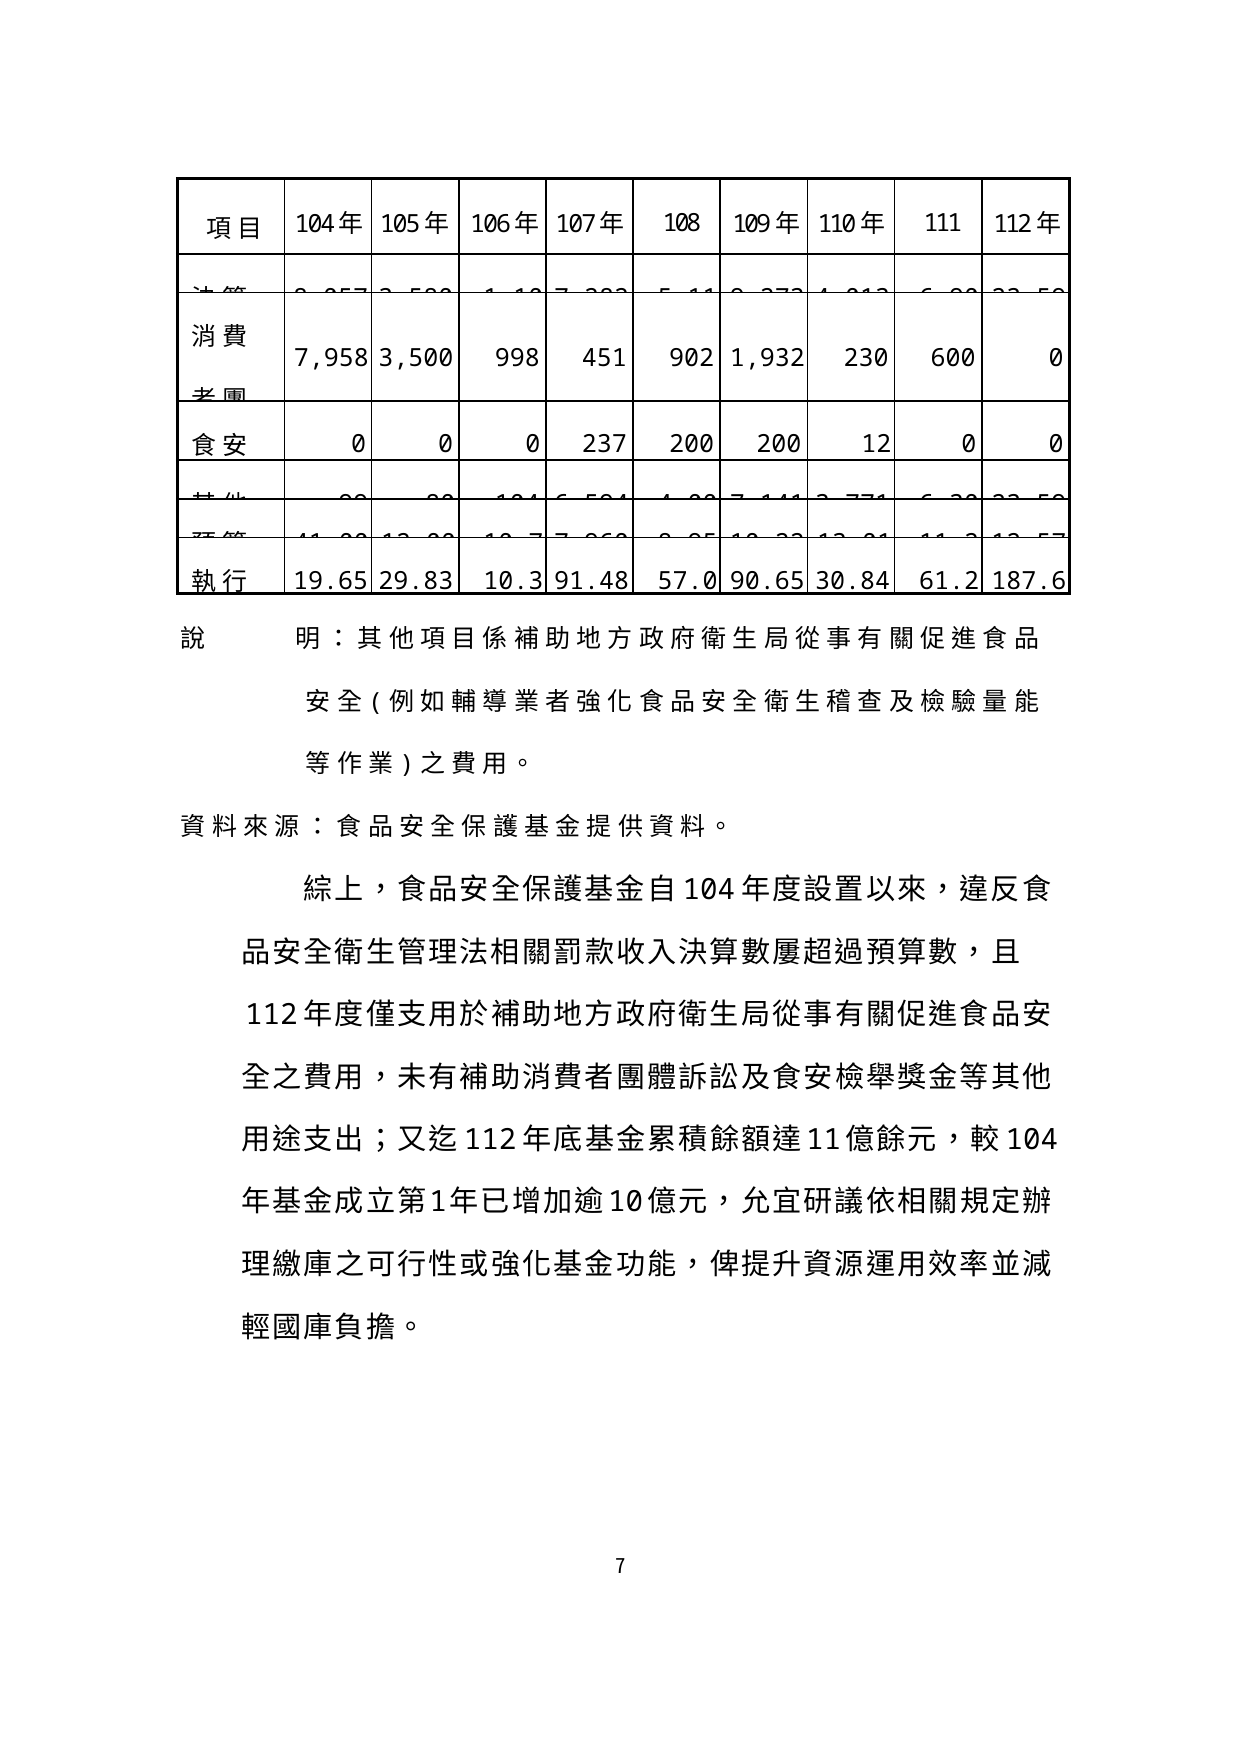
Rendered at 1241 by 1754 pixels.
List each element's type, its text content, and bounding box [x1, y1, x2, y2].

table_cell 90.65 [721, 538, 807, 592]
table_cell 57.06 [634, 538, 719, 592]
table_cell 6,594 [547, 461, 632, 498]
table_cell 12,574 [983, 500, 1068, 537]
table_cell 30.84 [808, 538, 894, 592]
table_cell 12 [808, 402, 894, 459]
text 資料來源：食品安全保護基金提供資料。 [177, 783, 1063, 845]
table_header 112年度 [983, 180, 1068, 253]
table_cell 決算數A [179, 255, 284, 292]
table_cell 200 [721, 402, 807, 459]
table_header 108年度 [634, 180, 719, 253]
table_cell 食安檢舉獎金 [179, 402, 284, 459]
table_cell 104 [460, 461, 545, 498]
table_cell 1,932 [721, 293, 807, 400]
table_cell 0 [460, 402, 545, 459]
table_cell 61.27 [895, 538, 981, 592]
table_cell 消費者團體訴訟相關 費用 [179, 293, 284, 400]
table_cell 3,580 [372, 255, 458, 292]
text 說 明：其他項目係補助地方政府衛生局從事有關促進食品安全(例如輔導業者強化食品安全衛生稽查及檢驗量能等作業)之費用。 [177, 595, 1063, 783]
table_cell 0 [285, 402, 371, 459]
table_cell 29.83 [372, 538, 458, 592]
table_cell 6,308 [895, 461, 981, 498]
table_cell 12,000 [372, 500, 458, 537]
table_cell 7,958 [285, 293, 371, 400]
table_cell 187.63 [983, 538, 1068, 592]
table_cell 237 [547, 402, 632, 459]
table_cell 其他 [179, 461, 284, 498]
table_cell 10,700 [460, 500, 545, 537]
table_header 109年度 [721, 180, 807, 253]
table_header 111年度 [895, 180, 981, 253]
table_cell 23,592 [983, 461, 1068, 498]
table_cell 41,000 [285, 500, 371, 537]
table_cell 5,110 [634, 255, 719, 292]
table_cell 99 [285, 461, 371, 498]
table_cell 200 [634, 402, 719, 459]
table_cell 80 [372, 461, 458, 498]
table_cell 10.30 [460, 538, 545, 592]
table_header 項目 [179, 180, 284, 253]
table_header 105年度 [372, 180, 458, 253]
table_cell 0 [372, 402, 458, 459]
table_header 110年度 [808, 180, 894, 253]
table_cell 23,592 [983, 255, 1068, 292]
table_cell 7,960 [547, 500, 632, 537]
table_cell 0 [895, 402, 981, 459]
table_cell 8,057 [285, 255, 371, 292]
table_header 104年度 [285, 180, 371, 253]
table_cell 9,273 [721, 255, 807, 292]
table_cell 11,274 [895, 500, 981, 537]
table_cell 91.48 [547, 538, 632, 592]
table_cell 3,500 [372, 293, 458, 400]
table_cell 7,282 [547, 255, 632, 292]
table_cell 230 [808, 293, 894, 400]
table_cell 執行率(A/B) [179, 538, 284, 592]
table_cell 1,102 [460, 255, 545, 292]
table_cell 0 [983, 402, 1068, 459]
table_cell 4,008 [634, 461, 719, 498]
table_cell 0 [983, 293, 1068, 400]
table_cell 6,908 [895, 255, 981, 292]
table_cell 902 [634, 293, 719, 400]
table_cell 13,014 [808, 500, 894, 537]
table_cell 8,956 [634, 500, 719, 537]
table_cell 預算數B [179, 500, 284, 537]
table_cell 7,141 [721, 461, 807, 498]
table_cell 998 [460, 293, 545, 400]
table_cell 3,771 [808, 461, 894, 498]
table_cell 600 [895, 293, 981, 400]
table_cell 4,013 [808, 255, 894, 292]
table_header 106年度 [460, 180, 545, 253]
table_cell 19.65 [285, 538, 371, 592]
table_header 107年度 [547, 180, 632, 253]
table_cell 451 [547, 293, 632, 400]
table_cell 10,229 [721, 500, 807, 537]
text 綜上，食品安全保護基金自104年度設置以來，違反食品安全衛生管理法相關罰款收入決算數屢超過預算數，且112年度僅支用於補助地方政府衛生局從事有關促進食品安全之費用，未有補助消費者團體訴訟及食安檢舉獎金等其他用途支出；又迄112年底基金累積餘額達11億餘元，較104年基金成立第1年已增加逾10億元，允宜研議依相關規定辦理繳庫之可行性或強化基金功能，俾提升資源運用效率並減輕國庫負擔。 [236, 845, 1063, 1345]
